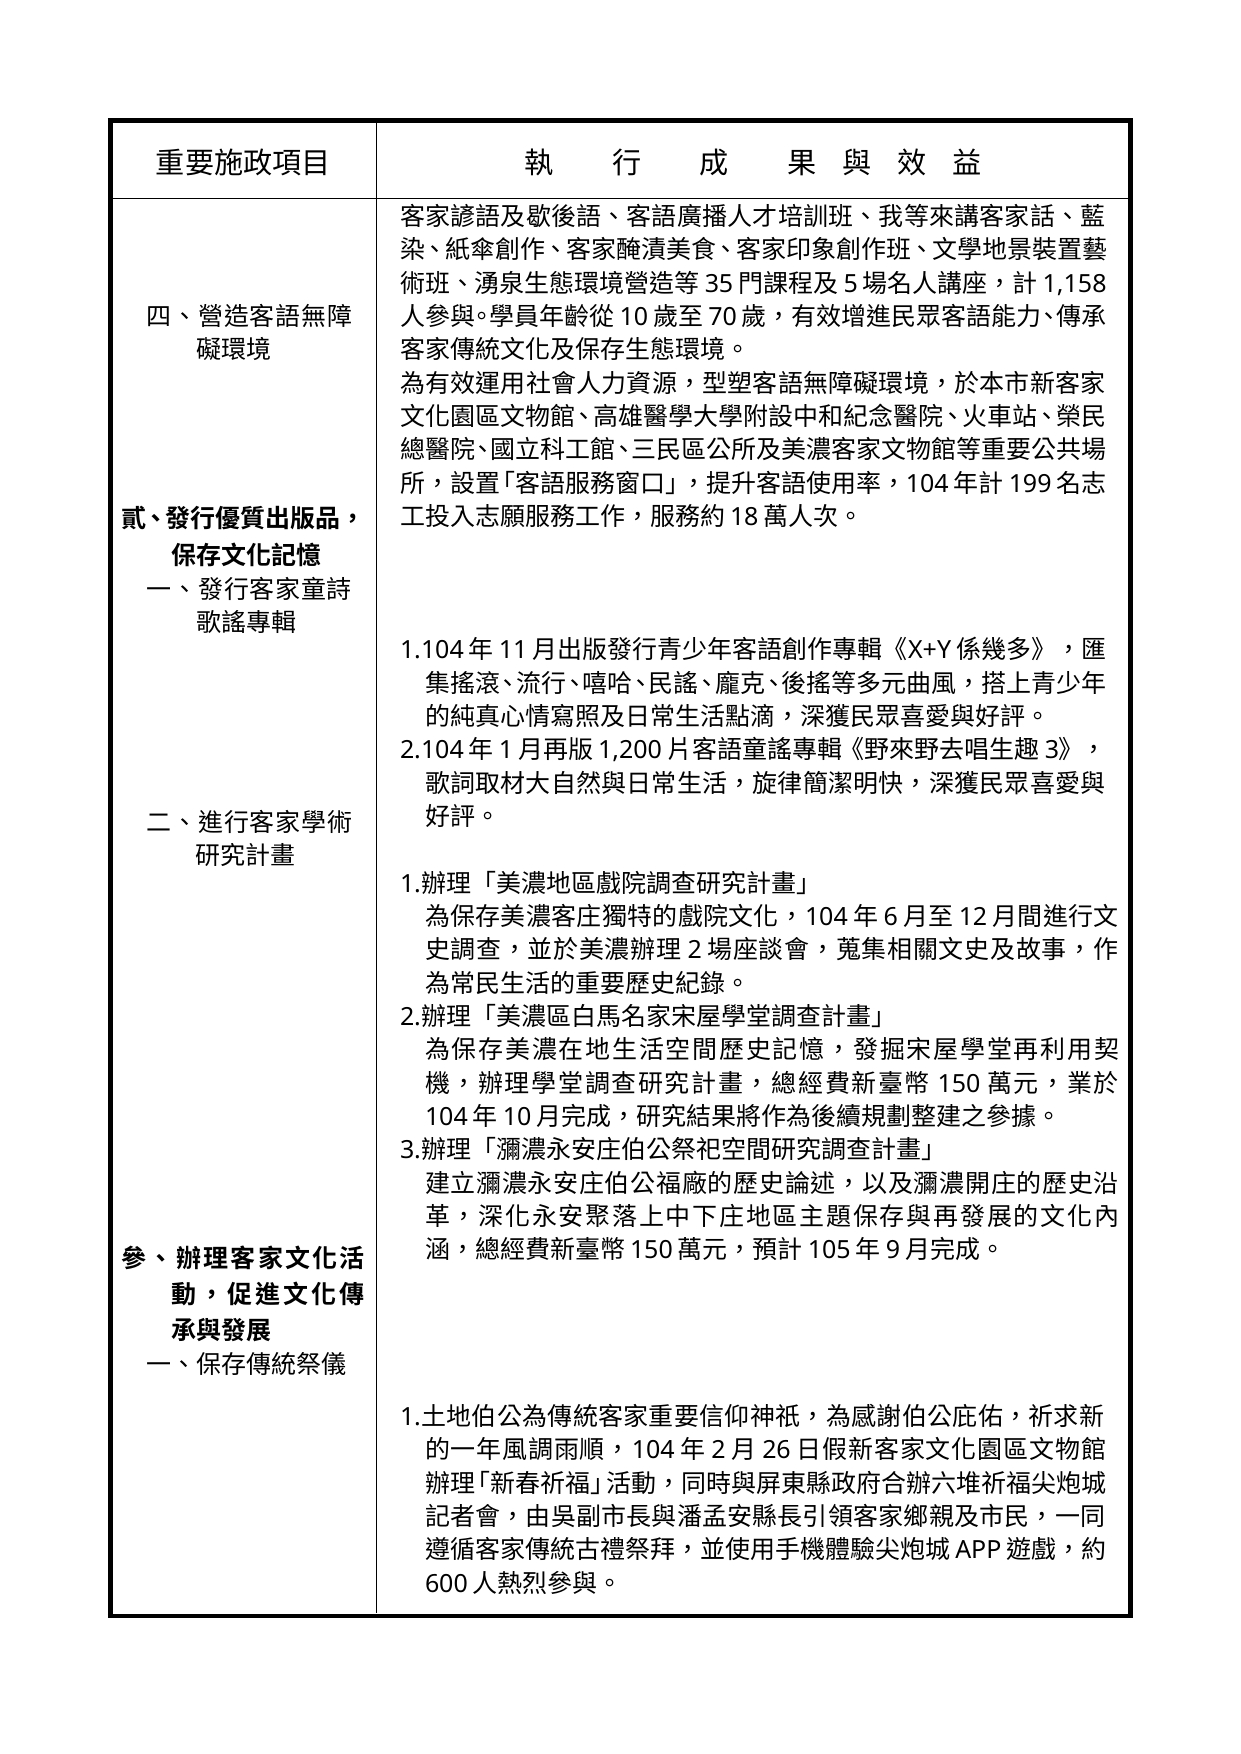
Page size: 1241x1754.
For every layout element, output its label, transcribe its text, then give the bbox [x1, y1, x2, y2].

table_cell 四、營造客語無障礙環境 貳、發行優質出版品，保存文化記憶 一、發行客家童詩歌謠專輯 二、進行客家學術研究計畫 參、辦理客家文化活動，促進文化傳承與發展 一、保存傳統祭儀 [113, 199, 376, 1613]
table_header 重要施政項目 [113, 123, 376, 198]
table_cell 客家諺語及歇後語、客語廣播人才培訓班、我等來講客家話、藍染、紙傘創作、客家醃漬美食、客家印象創作班、文學地景裝置藝術班、湧泉生態環境營造等35門課程及5場名人講座，計1,158人參與。學員年齡從10歲至70歲，有效增進民眾客語能力、傳承客家傳統文化及保存生態環境。 為有效運用社會人力資源，型塑客語無障礙環境，於本市新客家文化園區文物館、高雄醫學大學附設中和紀念醫院、火車站、榮民總醫院、國立科工館、三民區公所及美濃客家文物館等重要公共場所，設置「客語服務窗口」，提升客語使用率，104年計199名志工投入志願服務工作，服務約18萬人次。 1.104年11月出版發行青少年客語創作專輯《X+Y係幾多》，匯集搖滾、流行、嘻哈、民謠、龐克、後搖等多元曲風，搭上青少年的純真心情寫照及日常生活點滴，深獲民眾喜愛與好評。 2.104年1月再版1,200片客語童謠專輯《野來野去唱生趣3》，歌詞取材大自然與日常生活，旋律簡潔明快，深獲民眾喜愛與好評。 1.辦理「美濃地區戲院調查研究計畫」 為保存美濃客庄獨特的戲院文化，104年6月至12月間進行文史調查，並於美濃辦理2場座談會，蒐集相關文史及故事，作為常民生活的重要歷史紀錄。 2.辦理「美濃區白馬名家宋屋學堂調查計畫」 為保存美濃在地生活空間歷史記憶，發掘宋屋學堂再利用契機，辦理學堂調查研究計畫，總經費新臺幣150萬元，業於104年10月完成，研究結果將作為後續規劃整建之參據。 3.辦理「瀰濃永安庄伯公祭祀空間研究調查計畫」 建立瀰濃永安庄伯公福廠的歷史論述，以及瀰濃開庄的歷史沿革，深化永安聚落上中下庄地區主題保存與再發展的文化內涵，總經費新臺幣150萬元，預計105年9月完成。 1.土地伯公為傳統客家重要信仰神祇，為感謝伯公庇佑，祈求新的一年風調雨順，104年2月26日假新客家文化園區文物館辦理「新春祈福」活動，同時與屏東縣政府合辦六堆祈福尖炮城記者會，由吳副市長與潘孟安縣長引領客家鄉親及市民，一同遵循客家傳統古禮祭拜，並使用手機體驗尖炮城APP遊戲，約600人熱烈參與。 [377, 199, 1128, 1613]
table_header 執 行 成 果 與 效 益 [377, 123, 1128, 198]
